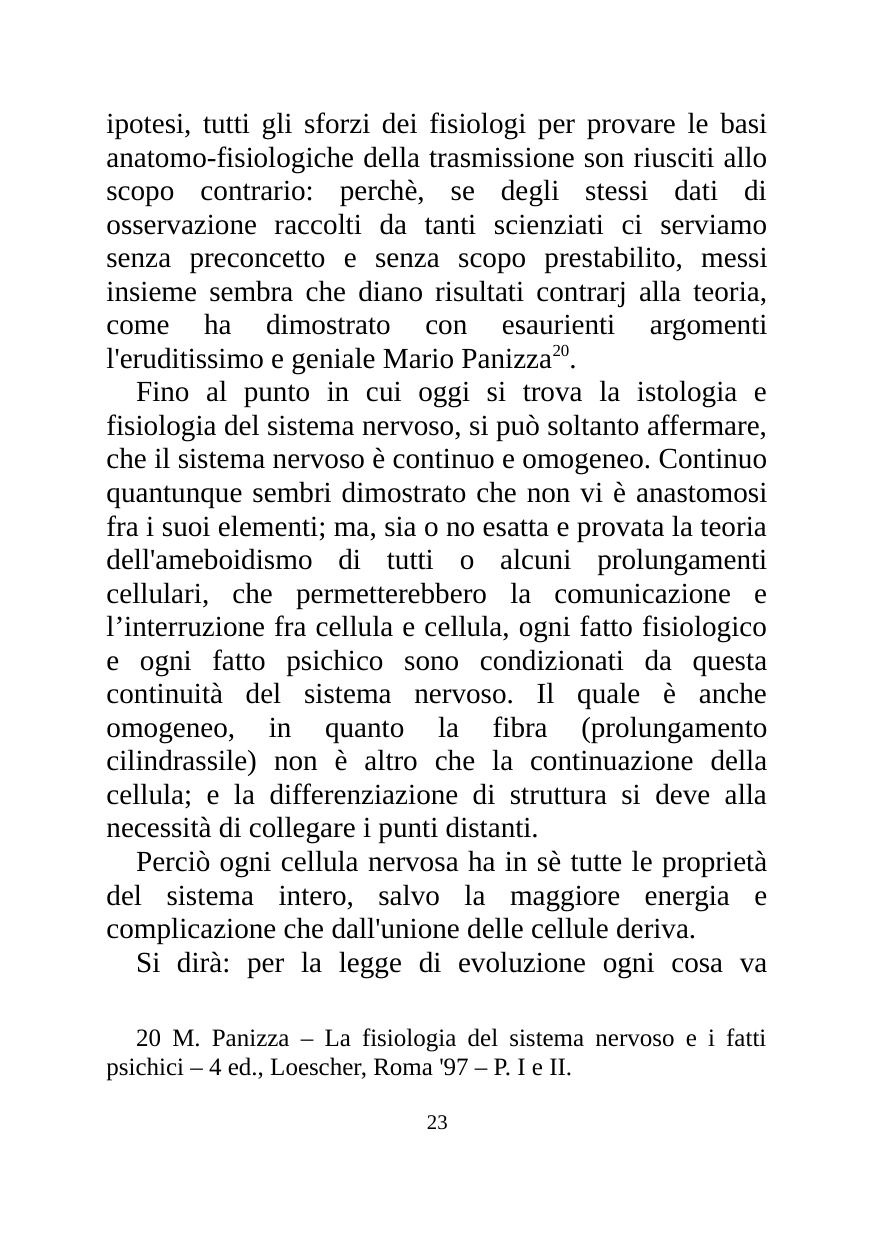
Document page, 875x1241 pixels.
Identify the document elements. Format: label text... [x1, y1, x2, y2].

text M. Panizza – La fisiologia del sistema nervoso e i fatti psichici – 4 ed., Loescher, Roma '97 – P. I e II. [106, 1023, 768, 1080]
text Si dirà: per la legge di evoluzione ogni cosa va [106, 945, 768, 978]
text ipotesi, tutti gli sforzi dei fisiologi per provare le basi anatomo-fisiologiche della trasmissione son riusciti allo scopo contrario: perchè, se degli stessi dati di osservazione raccolti da tanti scienziati ci serviamo senza preconcetto e senza scopo prestabilito, messi insieme sembra che diano risultati contrarj alla teoria, come ha dimostrato con esaurienti argomenti l'eruditissimo e geniale Mario Panizza. [106, 106, 768, 374]
text Fino al punto in cui oggi si trova la istologia e fisiologia del sistema nervoso, si può soltanto affermare, che il sistema nervoso è continuo e omogeneo. Continuo quantunque sembri dimostrato che non vi è anastomosi fra i suoi elementi; ma, sia o no esatta e provata la teoria dell'ameboidismo di tutti o alcuni prolungamenti cellulari, che permetterebbero la comunicazione e l’interruzione fra cellula e cellula, ogni fatto fisiologico e ogni fatto psichico sono condizionati da questa continuità del sistema nervoso. Il quale è anche omogeneo, in quanto la fibra (prolungamento cilindrassile) non è altro che la continuazione della cellula; e la differenziazione di struttura si deve alla necessità di collegare i punti distanti. [106, 374, 768, 844]
text Perciò ogni cellula nervosa ha in sè tutte le proprietà del sistema intero, salvo la maggiore energia e complicazione che dall'unione delle cellule deriva. [106, 844, 768, 945]
